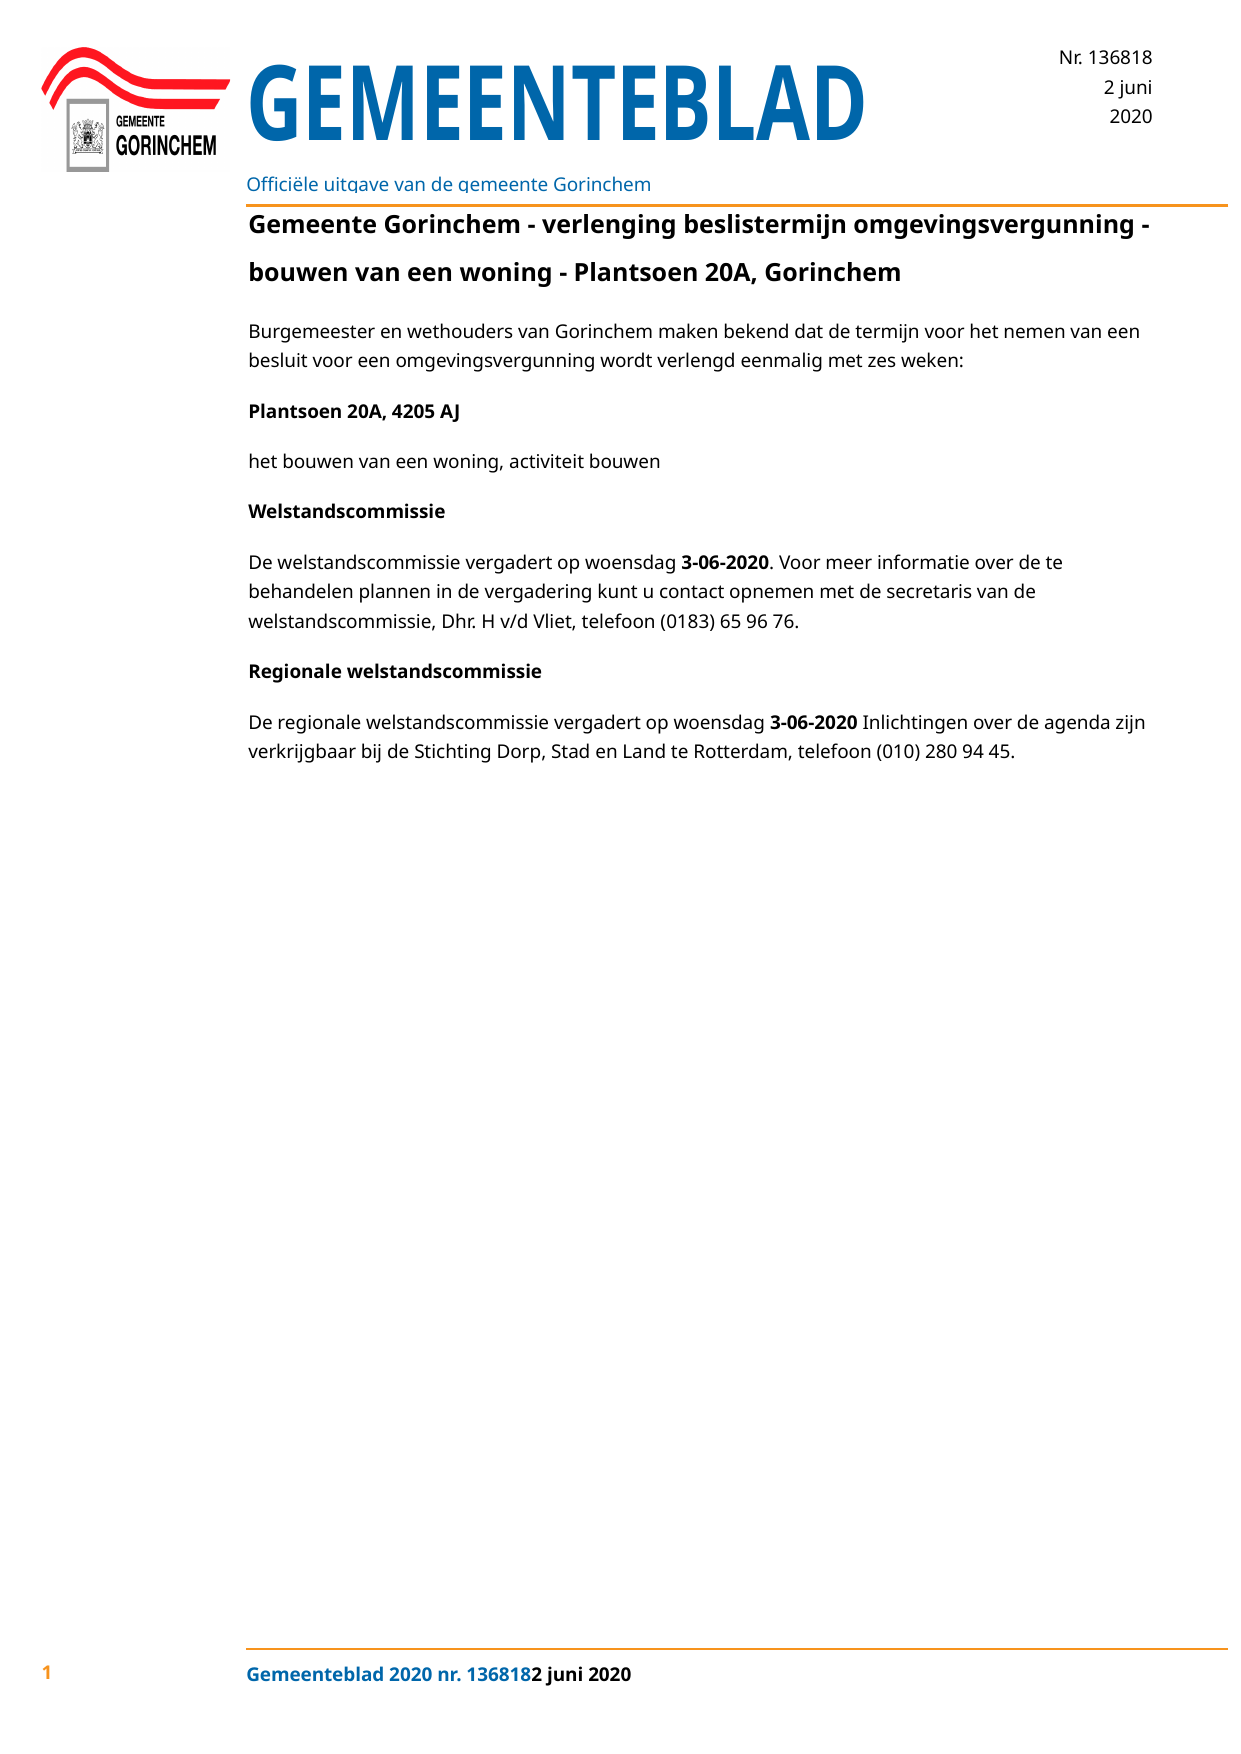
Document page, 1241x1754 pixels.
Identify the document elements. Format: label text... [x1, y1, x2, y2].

text De welstandscommissie vergadert op woensdag 3-06-2020. Voor meer informatie over de te behandelen plannen in de vergadering kunt u contact opnemen met de secretaris van de welstandscommissie, Dhr. H v/d Vliet, telefoon (0183) 65 96 76. [248, 549, 1152, 634]
text Plantsoen 20A, 4205 AJ [248, 398, 1152, 424]
text De regionale welstandscommissie vergadert op woensdag 3-06-2020 Inlichtingen over de agenda zijn verkrijgbaar bij de Stichting Dorp, Stad en Land te Rotterdam, telefoon (010) 280 94 45. [248, 709, 1152, 764]
text Welstandscommissie [248, 499, 1152, 524]
text Burgemeester en wethouders van Gorinchem maken bekend dat de termijn voor het nemen van een besluit voor een omgevingsvergunning wordt verlengd eenmalig met zes weken: [248, 318, 1152, 373]
text Gemeente Gorinchem - verlenging beslistermijn omgevingsvergunning - bouwen van een woning - Plantsoen 20A, Gorinchem [248, 207, 1152, 288]
picture [41, 47, 231, 172]
text Regionale welstandscommissie [248, 659, 1152, 684]
text het bouwen van een woning, activiteit bouwen [248, 448, 1152, 474]
